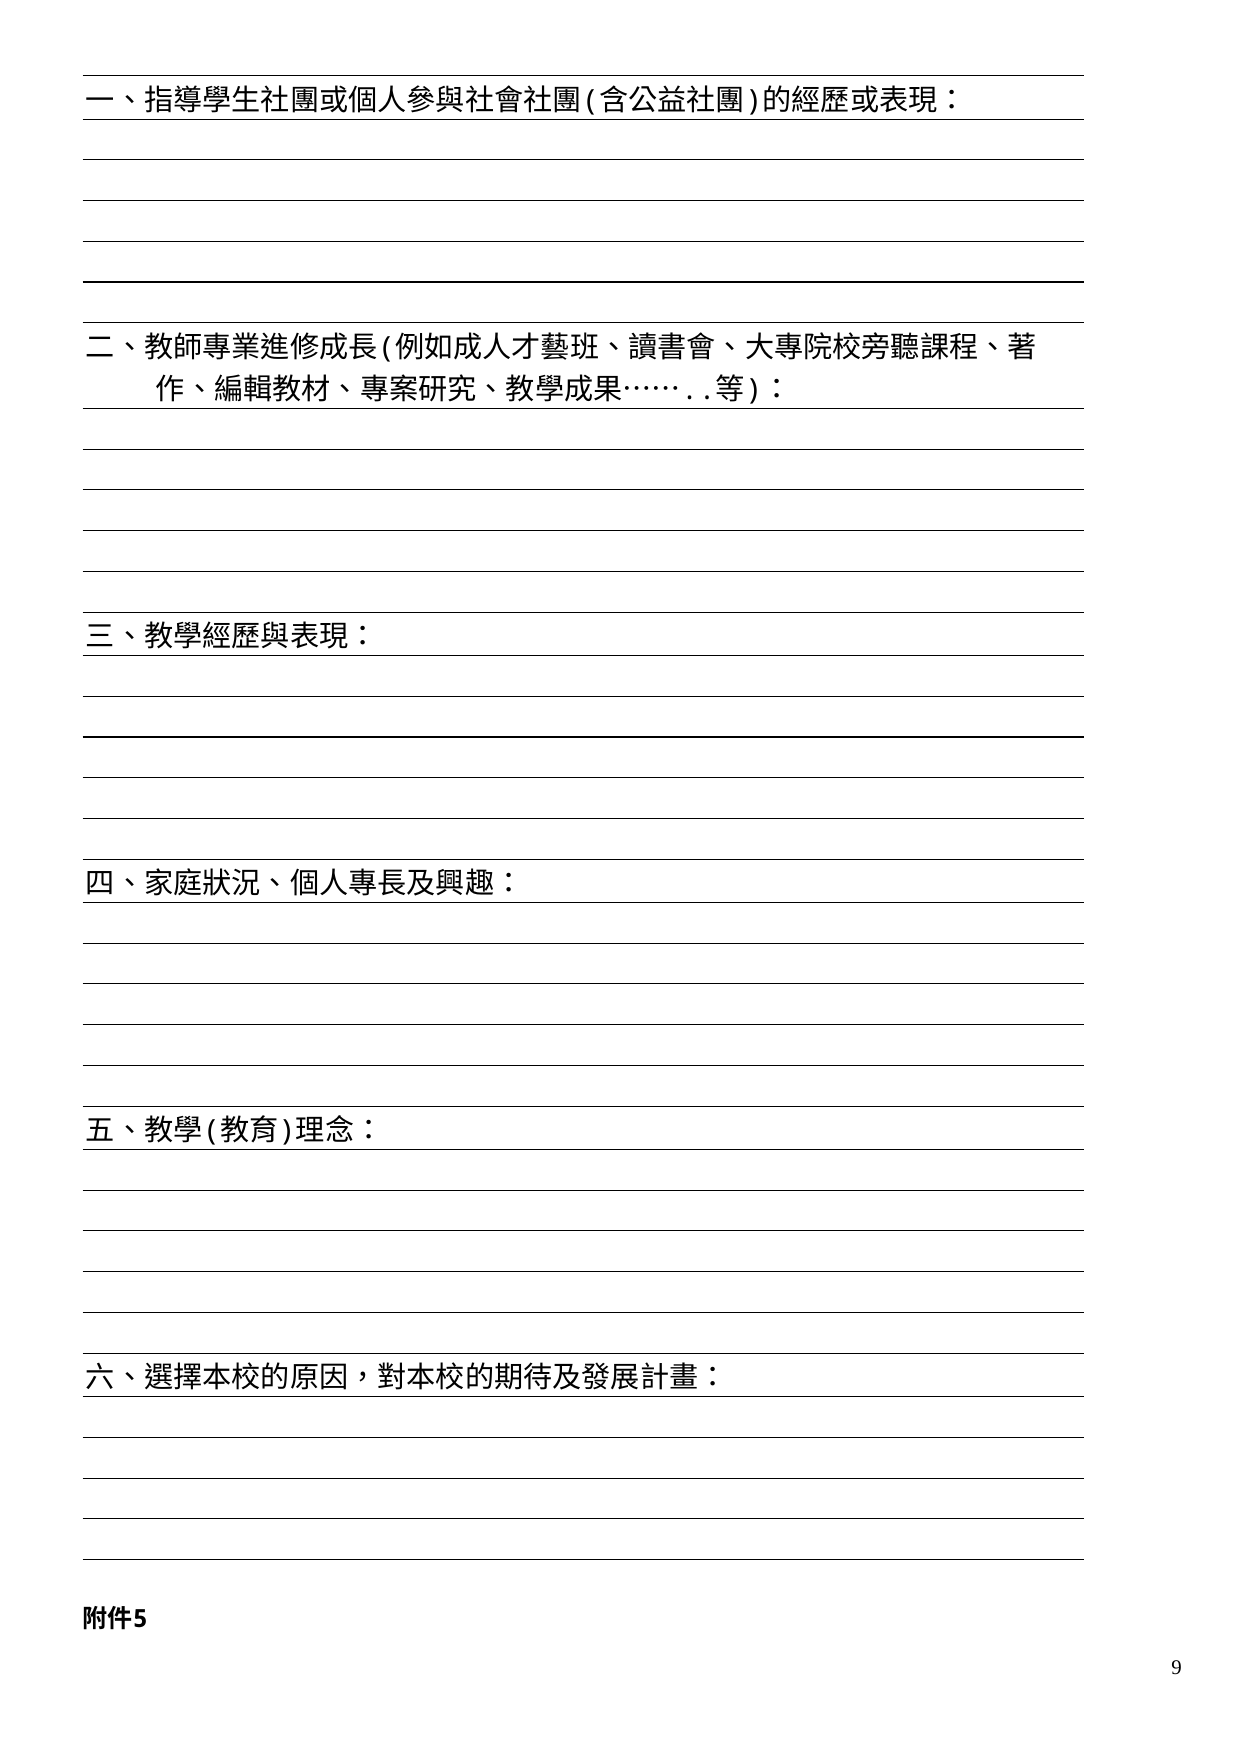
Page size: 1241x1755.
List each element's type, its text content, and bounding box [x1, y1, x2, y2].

table_cell [83, 1479, 1084, 1518]
table_cell 四、家庭狀況、個人專長及興趣： [83, 860, 1084, 902]
table_cell [83, 778, 1084, 818]
table_cell [83, 242, 1084, 281]
table_cell [83, 1231, 1084, 1271]
table_cell [83, 1519, 1084, 1559]
table_cell [83, 1397, 1084, 1437]
table_cell [83, 819, 1084, 858]
table_cell [83, 1313, 1084, 1353]
table_cell 二、教師專業進修成長(例如成人才藝班、讀書會、大專院校旁聽課程、著 作、編輯教材、專案研究、教學成果……..等)： [83, 323, 1084, 408]
table_cell [83, 903, 1084, 943]
table_cell [83, 572, 1084, 612]
table_cell [83, 409, 1084, 449]
table_cell [83, 1025, 1084, 1065]
text 附件5 [83, 1597, 1181, 1635]
table_cell [83, 201, 1084, 241]
table_cell [83, 283, 1084, 322]
table_cell [83, 984, 1084, 1024]
table_cell [83, 1150, 1084, 1190]
table_cell [83, 1272, 1084, 1312]
table_cell [83, 1066, 1084, 1106]
table_cell [83, 450, 1084, 489]
table_cell [83, 1438, 1084, 1477]
table_cell [83, 531, 1084, 571]
table_cell [83, 697, 1084, 736]
table_cell [83, 1191, 1084, 1230]
table_cell [83, 120, 1084, 159]
table_cell [83, 944, 1084, 983]
table_cell [83, 656, 1084, 696]
table_cell [83, 160, 1084, 200]
table_cell 五、教學(教育)理念： [83, 1107, 1084, 1149]
table_cell 三、教學經歷與表現： [83, 613, 1084, 655]
table_cell 一、指導學生社團或個人參與社會社團(含公益社團)的經歷或表現： [83, 76, 1084, 118]
table_cell [83, 738, 1084, 777]
table_cell [83, 490, 1084, 530]
table_cell 六、選擇本校的原因，對本校的期待及發展計畫： [83, 1354, 1084, 1396]
